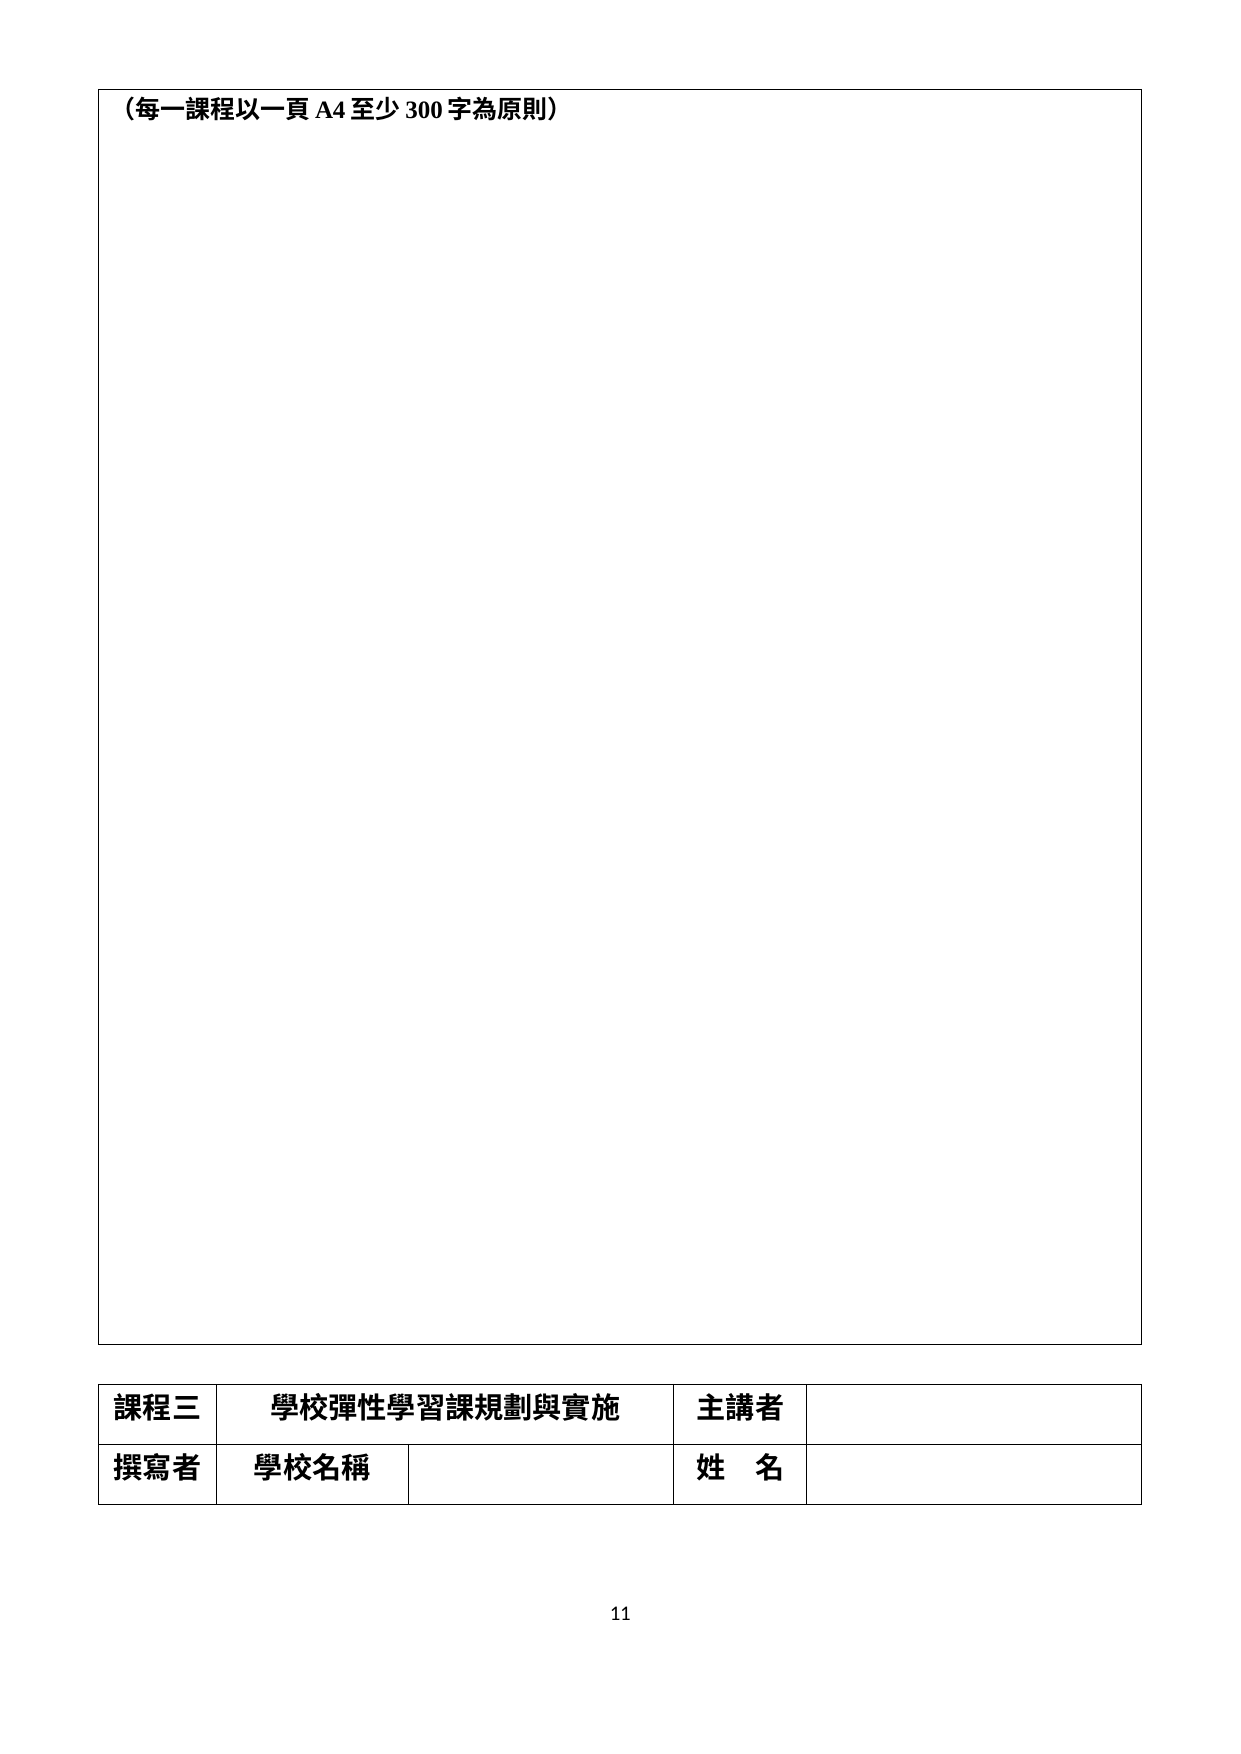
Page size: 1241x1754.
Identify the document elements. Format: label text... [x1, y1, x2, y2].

table_header [807, 1385, 1141, 1444]
table_header 課程三 [99, 1385, 216, 1444]
table_cell [807, 1445, 1141, 1504]
table_cell 撰寫者 [99, 1445, 216, 1504]
table_cell [409, 1445, 673, 1504]
table_cell （每一課程以一頁A4至少300字為原則） [99, 90, 1141, 1344]
table_cell 學校名稱 [217, 1445, 408, 1504]
table_header 主講者 [674, 1385, 806, 1444]
table_header 學校彈性學習課規劃與實施 [217, 1385, 673, 1444]
table_cell 姓 名 [674, 1445, 806, 1504]
